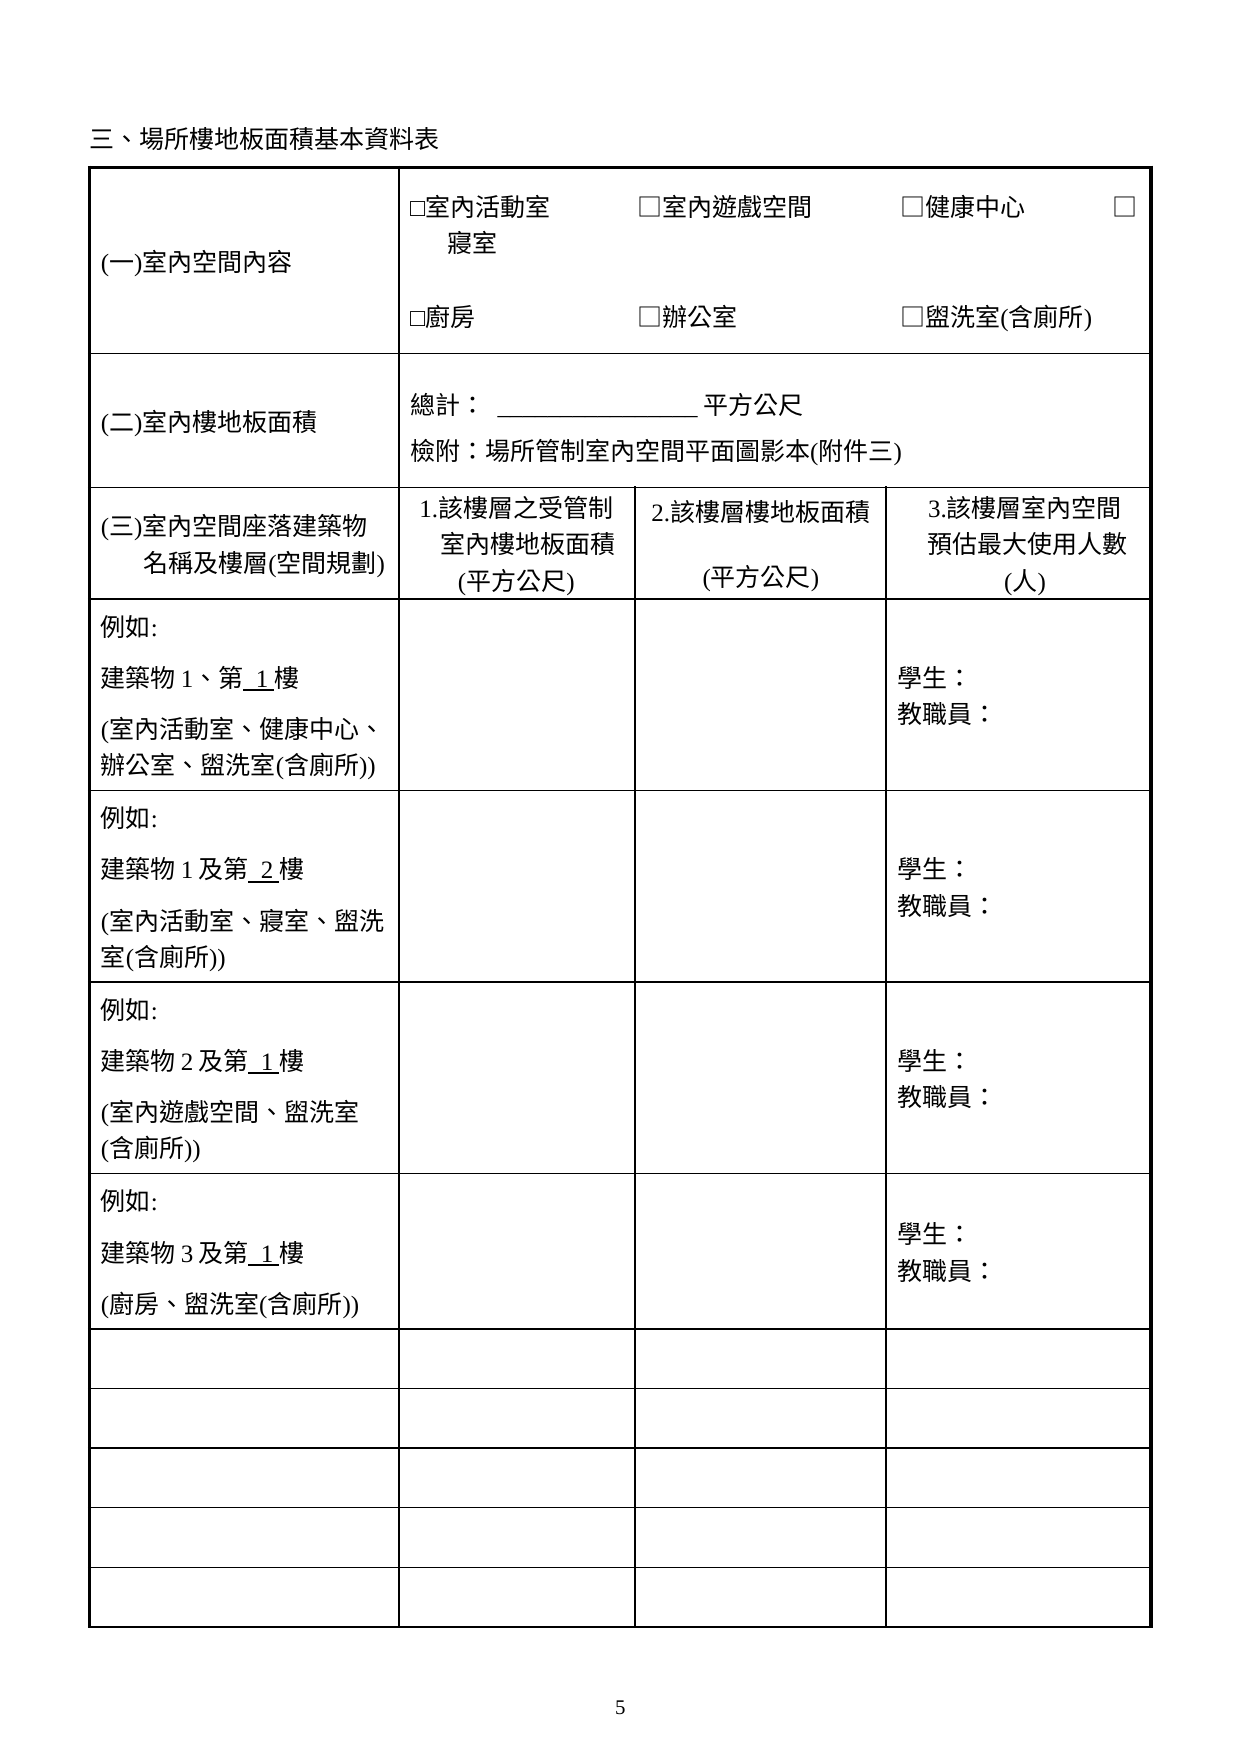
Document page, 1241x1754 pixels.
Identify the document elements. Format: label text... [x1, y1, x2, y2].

table_cell 3.該樓層室內空間 預估最大使用人數 (人) [887, 488, 1149, 598]
table_header (一)室內空間內容 [91, 169, 398, 352]
table_cell [636, 1330, 885, 1388]
table_cell 學生： 教職員： [887, 600, 1149, 789]
table_cell [636, 1449, 885, 1507]
table_cell 例如: 建築物1、第 1 樓 (室內活動室、健康中心、辦公室、盥洗室(含廁所)) [91, 600, 398, 789]
table_cell [400, 1568, 634, 1626]
table_cell [400, 1508, 634, 1566]
table_cell [400, 1330, 634, 1388]
table_cell 1.該樓層之受管制室內樓地板面積 (平方公尺) [400, 488, 634, 598]
table_cell 學生： 教職員： [887, 1174, 1149, 1328]
subtitle 三、場所樓地板面積基本資料表 [44, 120, 1151, 156]
table_cell [400, 983, 634, 1173]
table_cell [636, 600, 885, 789]
table_cell [91, 1449, 398, 1507]
table_cell [400, 791, 634, 981]
table_cell [636, 983, 885, 1173]
table_cell [400, 1174, 634, 1328]
table_header □室內活動室 □室內遊戲空間 □健康中心 □寢室 □廚房 □辦公室 □盥洗室(含廁所) [400, 169, 1149, 352]
table_cell [400, 1389, 634, 1447]
table_cell 例如: 建築物1及第 2 樓 (室內活動室、寢室、盥洗室(含廁所)) [91, 791, 398, 981]
table_cell 總計： ________________ 平方公尺 檢附：場所管制室內空間平面圖影本(附件三) [400, 354, 1149, 486]
table_cell [400, 600, 634, 789]
table_cell [887, 1568, 1149, 1626]
table_cell 例如: 建築物3及第 1 樓 (廚房、盥洗室(含廁所)) [91, 1174, 398, 1328]
table_cell 例如: 建築物2及第 1 樓 (室內遊戲空間、盥洗室(含廁所)) [91, 983, 398, 1173]
table_cell [91, 1330, 398, 1388]
table_cell [887, 1449, 1149, 1507]
table_cell [636, 791, 885, 981]
table_cell [636, 1389, 885, 1447]
table_cell [91, 1389, 398, 1447]
table_cell 2.該樓層樓地板面積 (平方公尺) [636, 488, 885, 598]
table_cell [636, 1568, 885, 1626]
table_cell 學生： 教職員： [887, 983, 1149, 1173]
table_cell [400, 1449, 634, 1507]
table_cell [887, 1389, 1149, 1447]
table_cell 學生： 教職員： [887, 791, 1149, 981]
table_cell [91, 1508, 398, 1566]
table_cell (二)室內樓地板面積 [91, 354, 398, 486]
table_cell (三)室內空間座落建築物名稱及樓層(空間規劃) [91, 488, 398, 598]
table_cell [636, 1174, 885, 1328]
table_cell [887, 1508, 1149, 1566]
table_cell [91, 1568, 398, 1626]
table_cell [636, 1508, 885, 1566]
table_cell [887, 1330, 1149, 1388]
